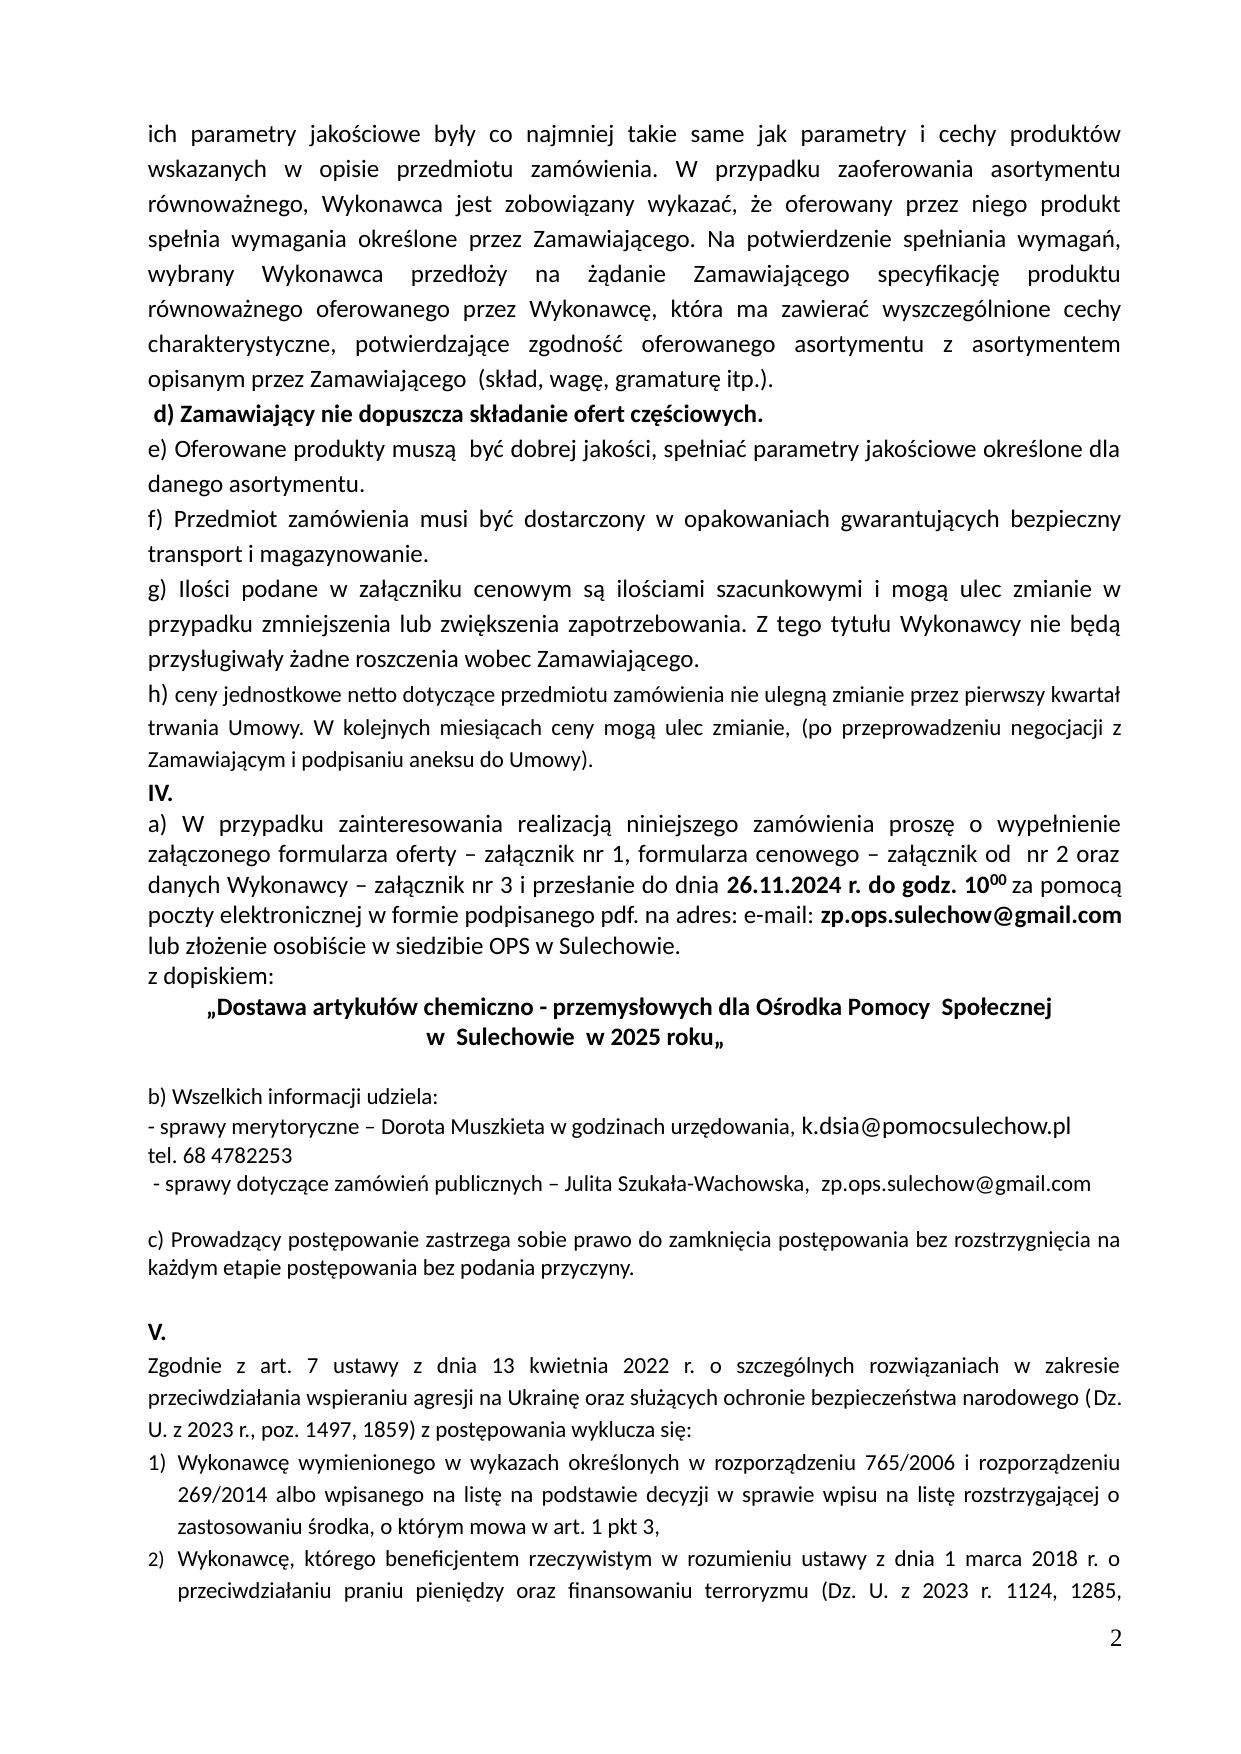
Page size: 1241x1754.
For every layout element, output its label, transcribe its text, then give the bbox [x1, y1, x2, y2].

list Wykonawcę, którego beneficjentem rzeczywistym w rozumieniu ustawy z dnia 1 marca 2018 r. o przeciwdziałaniu praniu pieniędzy oraz finansowaniu terroryzmu (Dz. U. z 2023 r. 1124, 1285, [148, 1544, 1122, 1604]
text a) W przypadku zainteresowania realizacją niniejszego zamówienia proszę o wypełnienie załączonego formularza oferty – załącznik nr 1, formularza cenowego – załącznik od nr 2 oraz danych Wykonawcy – załącznik nr 3 i przesłanie do dnia 26.11.2024 r. do godz. 1000 za pomocą poczty elektronicznej w formie podpisanego pdf. na adres: e-mail: zp.ops.sulechow@gmail.com lub złożenie osobiście w siedzibie OPS w Sulechowie. [148, 808, 1122, 960]
list Wykonawcę wymienionego w wykazach określonych w rozporządzeniu 765/2006 i rozporządzeniu 269/2014 albo wpisanego na listę na podstawie decyzji w sprawie wpisu na listę rozstrzygającej o zastosowaniu środka, o którym mowa w art. 1 pkt 3, [148, 1448, 1122, 1540]
text tel. 68 4782253 [148, 1141, 1122, 1169]
text e) Oferowane produkty muszą być dobrej jakości, spełniać parametry jakościowe określone dla danego asortymentu. [148, 433, 1122, 499]
text „Dostawa artykułów chemiczno - przemysłowych dla Ośrodka Pomocy Społecznej [148, 991, 1122, 1021]
text d) Zamawiający nie dopuszcza składanie ofert częściowych. [148, 398, 1122, 429]
text Zgodnie z art. 7 ustawy z dnia 13 kwietnia 2022 r. o szczególnych rozwiązaniach w zakresie przeciwdziałania wspieraniu agresji na Ukrainę oraz służących ochronie bezpieczeństwa narodowego (Dz. U. z 2023 r., poz. 1497, 1859) z postępowania wyklucza się: [148, 1351, 1122, 1443]
text z dopiskiem: [148, 960, 1122, 991]
text ich parametry jakościowe były co najmniej takie same jak parametry i cechy produktów wskazanych w opisie przedmiotu zamówienia. W przypadku zaoferowania asortymentu równoważnego, Wykonawca jest zobowiązany wykazać, że oferowany przez niego produkt spełnia wymagania określone przez Zamawiającego. Na potwierdzenie spełniania wymagań, wybrany Wykonawca przedłoży na żądanie Zamawiającego specyfikację produktu równoważnego oferowanego przez Wykonawcę, która ma zawierać wyszczególnione cechy charakterystyczne, potwierdzające zgodność oferowanego asortymentu z asortymentem opisanym przez Zamawiającego (skład, wagę, gramaturę itp.). [148, 118, 1122, 394]
text w Sulechowie w 2025 roku„ [148, 1021, 1122, 1052]
text IV. [148, 777, 1122, 808]
text f) Przedmiot zamówienia musi być dostarczony w opakowaniach gwarantujących bezpieczny transport i magazynowanie. [148, 503, 1122, 569]
text b) Wszelkich informacji udziela: [148, 1082, 1122, 1110]
text c) Prowadzący postępowanie zastrzega sobie prawo do zamknięcia postępowania bez rozstrzygnięcia na każdym etapie postępowania bez podania przyczyny. [148, 1225, 1122, 1281]
text - sprawy merytoryczne – Dorota Muszkieta w godzinach urzędowania, k.dsia@pomocsulechow.pl [148, 1110, 1122, 1141]
text g) Ilości podane w załączniku cenowym są ilościami szacunkowymi i mogą ulec zmianie w przypadku zmniejszenia lub zwiększenia zapotrzebowania. Z tego tytułu Wykonawcy nie będą przysługiwały żadne roszczenia wobec Zamawiającego. [148, 573, 1122, 674]
text h) ceny jednostkowe netto dotyczące przedmiotu zamówienia nie ulegną zmianie przez pierwszy kwartał trwania Umowy. W kolejnych miesiącach ceny mogą ulec zmianie, (po przeprowadzeniu negocjacji z Zamawiającym i podpisaniu aneksu do Umowy). [148, 678, 1122, 773]
text V. [148, 1316, 1122, 1347]
text - sprawy dotyczące zamówień publicznych – Julita Szukała-Wachowska, zp.ops.sulechow@gmail.com [148, 1169, 1122, 1197]
